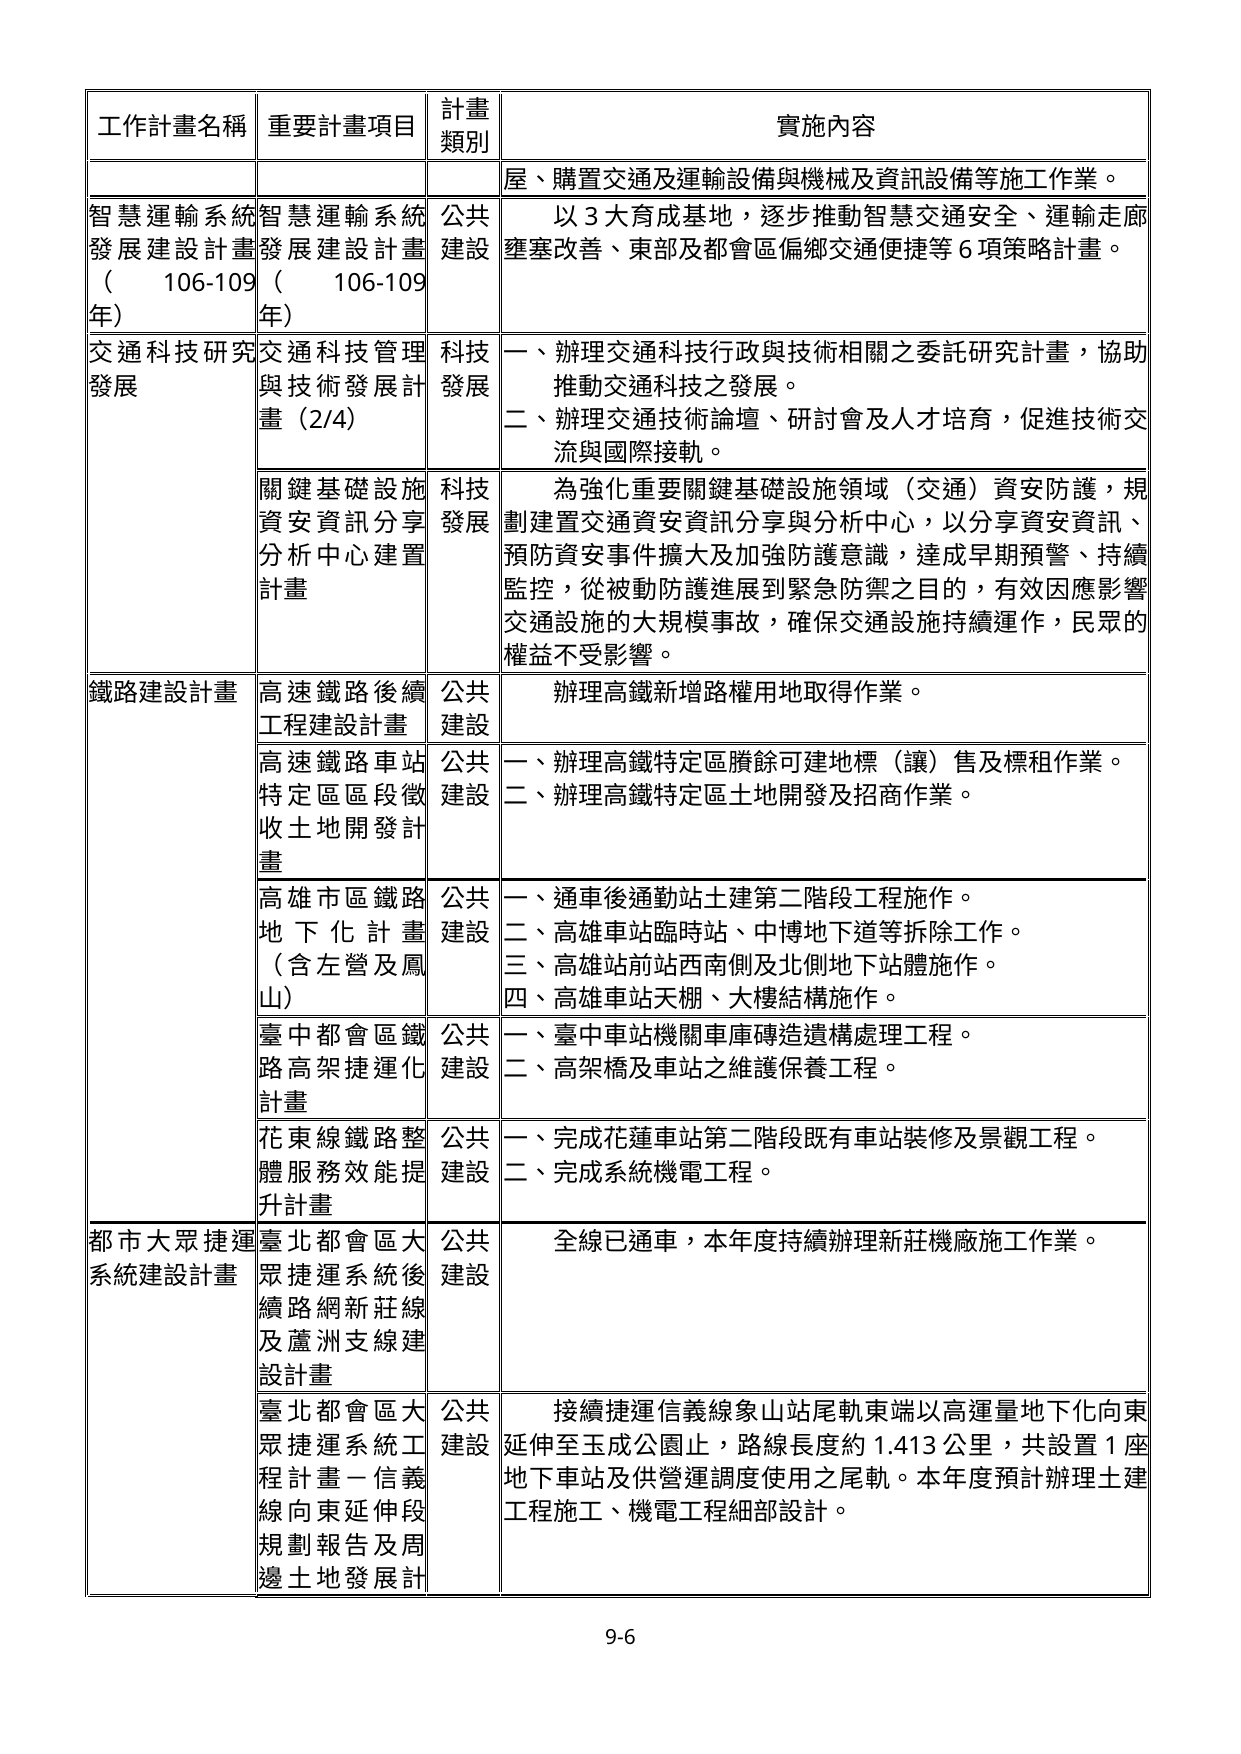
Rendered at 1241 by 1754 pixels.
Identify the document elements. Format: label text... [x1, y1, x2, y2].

table_cell 智慧運輸系統發展建設計畫（106-109年） [88, 195, 255, 332]
table_cell 臺北都會區大眾捷運系統後續路網新莊線及蘆洲支線建設計畫 [258, 1224, 425, 1391]
table_cell 高速鐵路車站特定區區段徵收土地開發計畫 [258, 745, 425, 878]
table_cell 臺中都會區鐵路高架捷運化計畫 [258, 1018, 425, 1118]
table_cell 公共建設 [428, 745, 499, 878]
table_header 重要計畫項目 [256, 92, 427, 158]
table_cell 公共建設 [428, 675, 499, 741]
table_cell 公共建設 [428, 1224, 499, 1391]
table_cell 關鍵基礎設施資安資訊分享分析中心建置計畫 [258, 472, 425, 671]
table_cell 科技發展 [428, 335, 499, 468]
table_cell 為強化重要關鍵基礎設施領域（交通）資安防護，規劃建置交通資安資訊分享與分析中心，以分享資安資訊、預防資安事件擴大及加強防護意識，達成早期預警、持續監控，從被動防護進展到緊急防禦之目的，有效因應影響交通設施的大規模事故，確保交通設施持續運作，民眾的權益不受影響。 [502, 468, 1148, 671]
table_cell 臺北都會區大眾捷運系統工程計畫－信義線向東延伸段規劃報告及周邊土地發展計 [256, 1394, 427, 1594]
table_cell 高雄市區鐵路地下化計畫（含左營及鳳山） [258, 881, 425, 1014]
table_cell 科技發展 [428, 472, 499, 671]
table_cell 公共建設 [428, 881, 499, 1014]
table_cell 以3大育成基地，逐步推動智慧交通安全、運輸走廊壅塞改善、東部及都會區偏鄉交通便捷等6項策略計畫。 [502, 195, 1148, 332]
table_cell 一、完成花蓮車站第二階段既有車站裝修及景觀工程。 二、完成系統機電工程。 [501, 1118, 1149, 1221]
table_cell 公共建設 [427, 1394, 501, 1594]
table_cell 交通科技管理與技術發展計畫（2/4） [258, 335, 425, 468]
table_cell 公共建設 [428, 199, 499, 332]
table_cell 辦理高鐵新增路權用地取得作業。 [502, 671, 1148, 741]
table_cell [258, 162, 425, 195]
table_cell 接續捷運信義線象山站尾軌東端以高運量地下化向東延伸至玉成公園止，路線長度約1.413公里，共設置1座地下車站及供營運調度使用之尾軌。本年度預計辦理土建工程施工、機電工程細部設計。 [501, 1391, 1149, 1594]
table_cell 一、辦理交通科技行政與技術相關之委託研究計畫，協助推動交通科技之發展。 二、辦理交通技術論壇、研討會及人才培育，促進技術交流與國際接軌。 [501, 332, 1149, 468]
table_cell 公共建設 [428, 1018, 499, 1118]
table_cell 花東線鐵路整體服務效能提升計畫 [258, 1121, 425, 1221]
table_header 計畫類別 [427, 92, 501, 158]
table_cell [88, 159, 255, 195]
table_cell 交通科技研究發展 [86, 332, 256, 671]
table_cell 一、臺中車站機關車庫磚造遺構處理工程。 二、高架橋及車站之維護保養工程。 [502, 1015, 1148, 1118]
table_cell 一、通車後通勤站土建第二階段工程施作。 二、高雄車站臨時站、中博地下道等拆除工作。 三、高雄站前站西南側及北側地下站體施作。 四、高雄車站天棚、大樓結構施作。 [502, 878, 1149, 1014]
table_cell 一、辦理高鐵特定區賸餘可建地標（讓）售及標租作業。 二、辦理高鐵特定區土地開發及招商作業。 [502, 741, 1148, 878]
table_cell 鐵路建設計畫 [88, 671, 255, 1221]
table_cell 高速鐵路後續工程建設計畫 [258, 675, 425, 741]
table_header 工作計畫名稱 [88, 92, 256, 158]
table_cell 全線已通車，本年度持續辦理新莊機廠施工作業。 [502, 1221, 1148, 1391]
table_cell [428, 162, 499, 195]
table_cell 公共建設 [428, 1121, 499, 1221]
table_header 實施內容 [501, 92, 1148, 158]
table_cell 智慧運輸系統發展建設計畫（106-109年） [258, 199, 425, 332]
table_cell 屋、購置交通及運輸設備與機械及資訊設備等施工作業。 [502, 159, 1148, 195]
table_cell 都市大眾捷運系統建設計畫 [88, 1221, 256, 1594]
